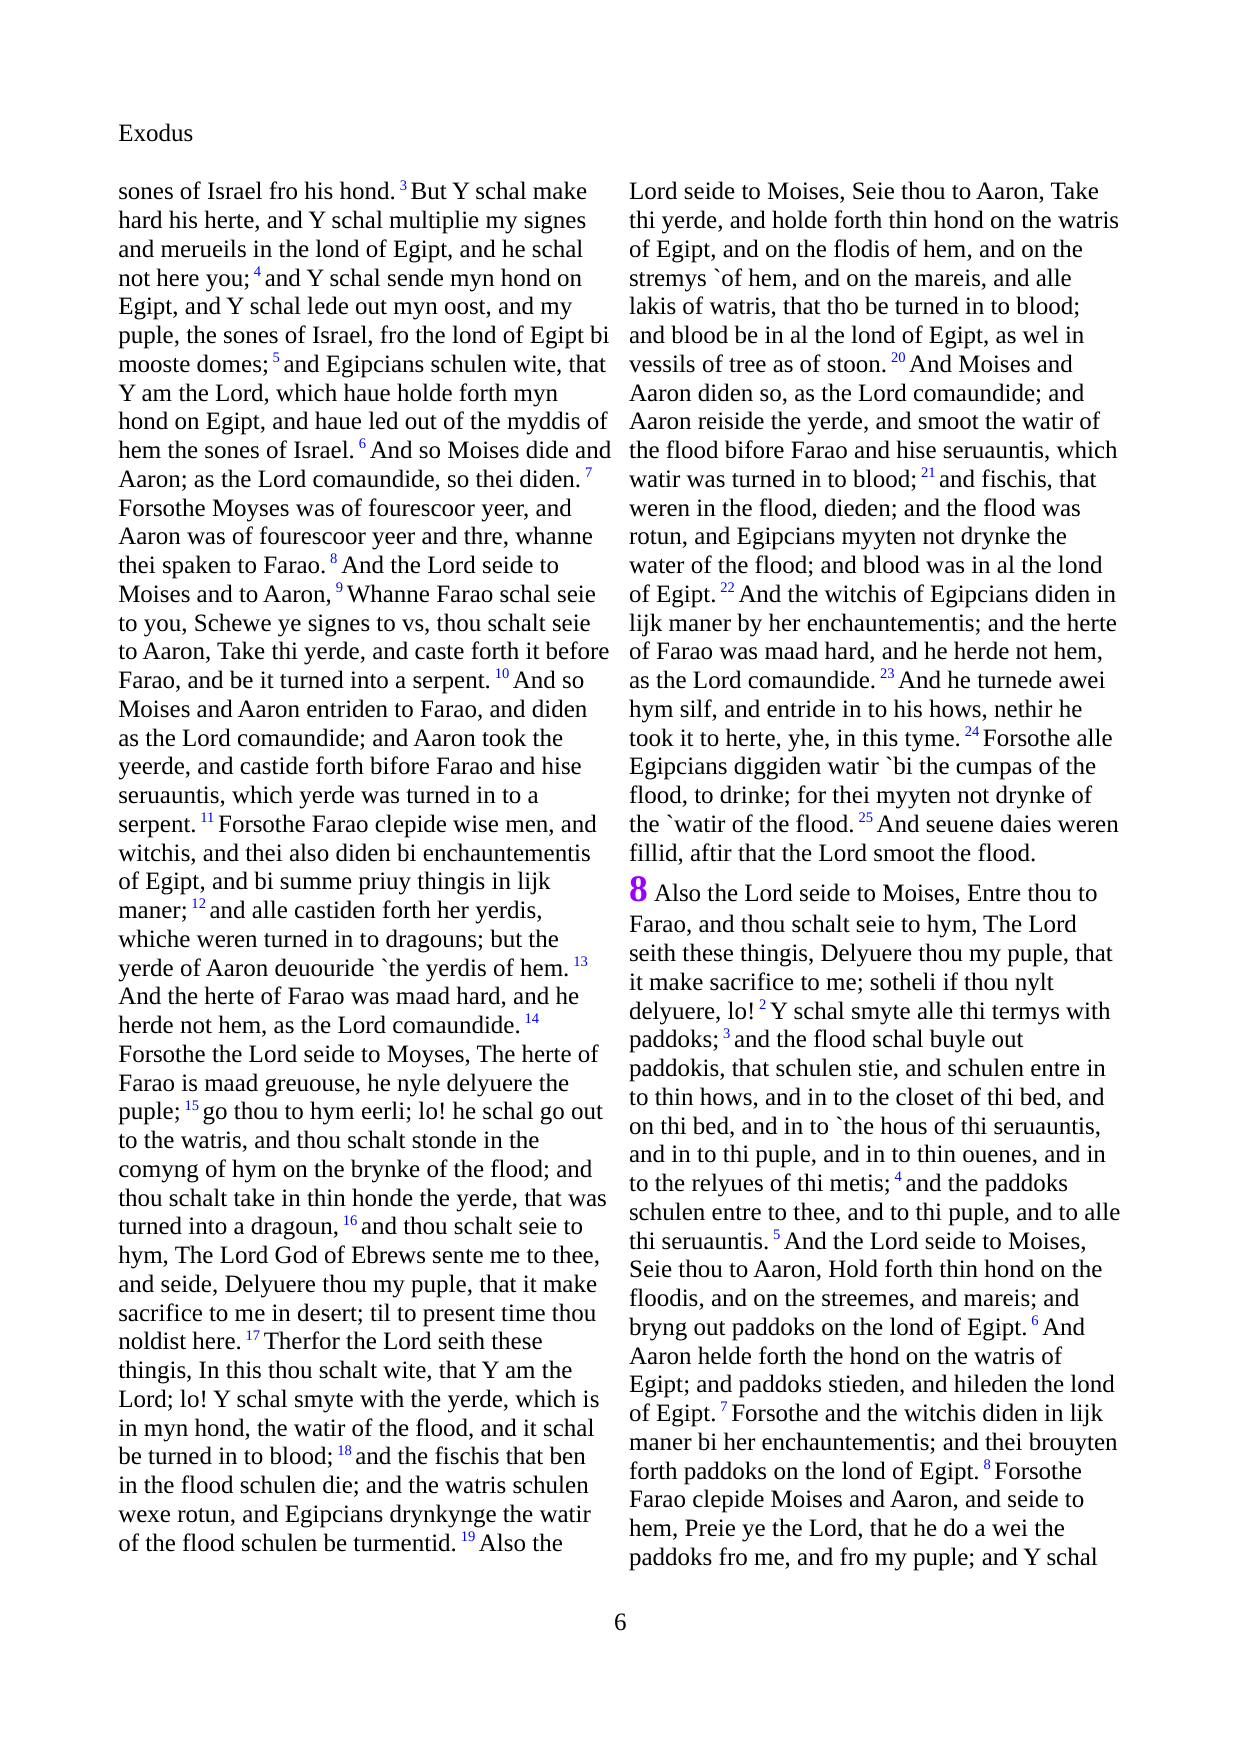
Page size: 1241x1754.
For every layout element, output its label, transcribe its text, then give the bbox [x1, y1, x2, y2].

text sones of Israel fro his hond. 3 But Y schal make hard his herte, and Y schal multiplie my signes and merueils in the lond of Egipt, and he schal not here you; 4 and Y schal sende myn hond on Egipt, and Y schal lede out myn oost, and my puple, the sones of Israel, fro the lond of Egipt bi mooste domes; 5 and Egipcians schulen wite, that Y am the Lord, which haue holde forth myn hond on Egipt, and haue led out of the myddis of hem the sones of Israel. 6 And so Moises dide and Aaron; as the Lord comaundide, so thei diden. 7 Forsothe Moyses was of fourescoor yeer, and Aaron was of fourescoor yeer and thre, whanne thei spaken to Farao. 8 And the Lord seide to Moises and to Aaron, 9 Whanne Farao schal seie to you, Schewe ye signes to vs, thou schalt seie to Aaron, Take thi yerde, and caste forth it before Farao, and be it turned into a serpent. 10 And so Moises and Aaron entriden to Farao, and diden as the Lord comaundide; and Aaron took the yeerde, and castide forth bifore Farao and hise seruauntis, which yerde was turned in to a serpent. 11 Forsothe Farao clepide wise men, and witchis, and thei also diden bi enchauntementis of Egipt, and bi summe priuy thingis in lijk maner; 12 and alle castiden forth her yerdis, whiche weren turned in to dragouns; but the yerde of Aaron deuouride `the yerdis of hem. 13 And the herte of Farao was maad hard, and he herde not hem, as the Lord comaundide. 14 Forsothe the Lord seide to Moyses, The herte of Farao is maad greuouse, he nyle delyuere the puple; 15 go thou to hym eerli; lo! he schal go out to the watris, and thou schalt stonde in the comyng of hym on the brynke of the flood; and thou schalt take in thin honde the yerde, that was turned into a dragoun, 16 and thou schalt seie to hym, The Lord God of Ebrews sente me to thee, and seide, Delyuere thou my puple, that it make sacrifice to me in desert; til to present time thou noldist here. 17 Therfor the Lord seith these thingis, In this thou schalt wite, that Y am the Lord; lo! Y schal smyte with the yerde, which is in myn hond, the watir of the flood, and it schal be turned in to blood; 18 and the fischis that ben in the flood schulen die; and the watris schulen wexe rotun, and Egipcians drynkynge the watir of the flood schulen be turmentid. 19 Also the [118, 176, 611, 1556]
text Lord seide to Moises, Seie thou to Aaron, Take thi yerde, and holde forth thin hond on the watris of Egipt, and on the flodis of hem, and on the stremys `of hem, and on the mareis, and alle lakis of watris, that tho be turned in to blood; and blood be in al the lond of Egipt, as wel in vessils of tree as of stoon. 20 And Moises and Aaron diden so, as the Lord comaundide; and Aaron reiside the yerde, and smoot the watir of the flood bifore Farao and hise seruauntis, which watir was turned in to blood; 21 and fischis, that weren in the flood, dieden; and the flood was rotun, and Egipcians myyten not drynke the water of the flood; and blood was in al the lond of Egipt. 22 And the witchis of Egipcians diden in lijk maner by her enchauntementis; and the herte of Farao was maad hard, and he herde not hem, as the Lord comaundide. 23 And he turnede awei hym silf, and entride in to his hows, nethir he took it to herte, yhe, in this tyme. 24 Forsothe alle Egipcians diggiden watir `bi the cumpas of the flood, to drinke; for thei myyten not drynke of the `watir of the flood. 25 And seuene daies weren fillid, aftir that the Lord smoot the flood. [629, 176, 1122, 866]
text 8 Also the Lord seide to Moises, Entre thou to Farao, and thou schalt seie to hym, The Lord seith these thingis, Delyuere thou my puple, that it make sacrifice to me; sotheli if thou nylt delyuere, lo! 2 Y schal smyte alle thi termys with paddoks; 3 and the flood schal buyle out paddokis, that schulen stie, and schulen entre in to thin hows, and in to the closet of thi bed, and on thi bed, and in to `the hous of thi seruauntis, and in to thi puple, and in to thin ouenes, and in to the relyues of thi metis; 4 and the paddoks schulen entre to thee, and to thi puple, and to alle thi seruauntis. 5 And the Lord seide to Moises, Seie thou to Aaron, Hold forth thin hond on the floodis, and on the streemes, and mareis; and bryng out paddoks on the lond of Egipt. 6 And Aaron helde forth the hond on the watris of Egipt; and paddoks stieden, and hileden the lond of Egipt. 7 Forsothe and the witchis diden in lijk maner bi her enchauntementis; and thei brouyten forth paddoks on the lond of Egipt. 8 Forsothe Farao clepide Moises and Aaron, and seide to hem, Preie ye the Lord, that he do a wei the paddoks fro me, and fro my puple; and Y schal [629, 866, 1122, 1571]
